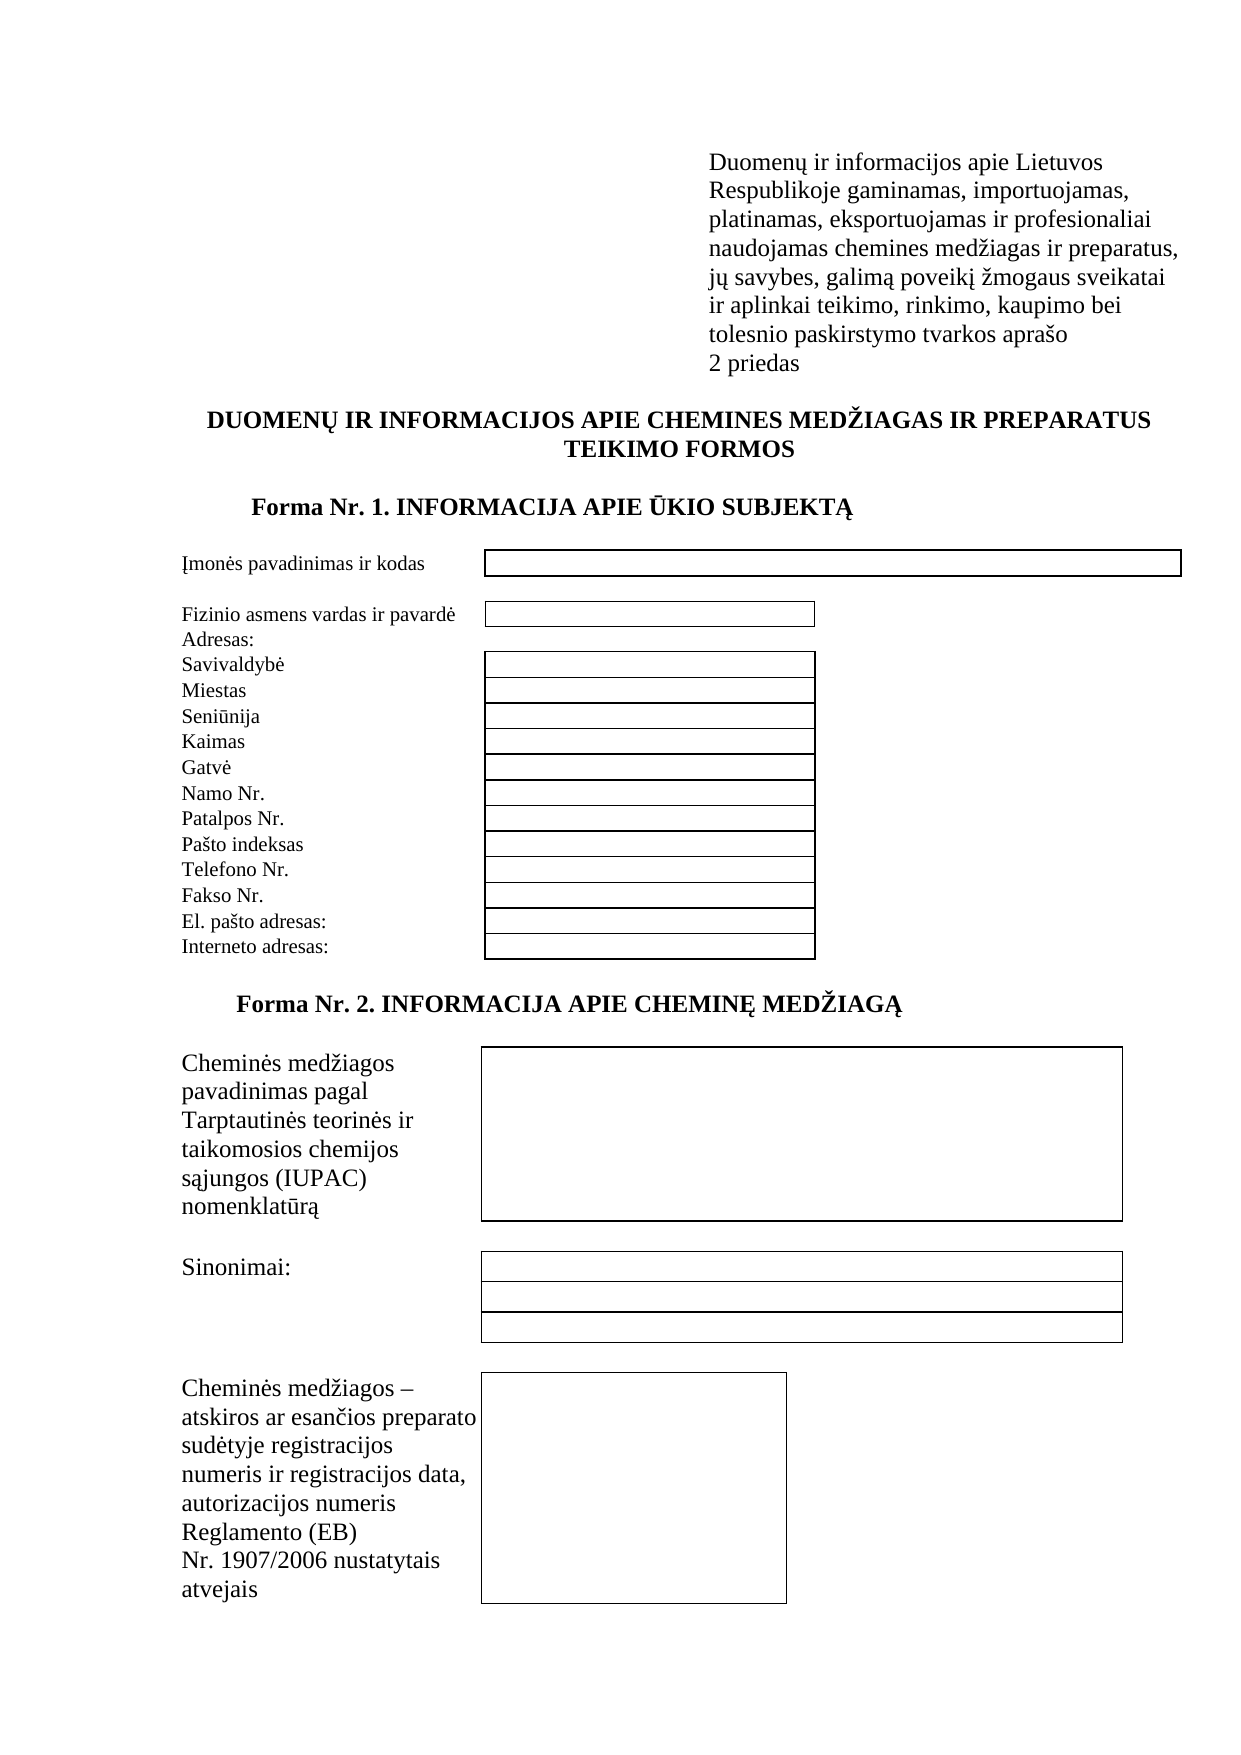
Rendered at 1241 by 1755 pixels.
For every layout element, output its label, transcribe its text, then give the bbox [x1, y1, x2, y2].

table_header Cheminės medžiagos pavadinimas pagal Tarptautinės teorinės ir taikomosios chemijos sąjungos (IUPAC) nomenklatūrą [177, 1046, 481, 1220]
text tolesnio paskirstymo tvarkos aprašo [177, 319, 1181, 348]
table_cell [816, 728, 1181, 753]
table_cell Pašto indeksas [177, 830, 484, 856]
table_cell Miestas [177, 676, 484, 702]
table_header [482, 1048, 1122, 1220]
text jų savybes, galimą poveikį žmogaus sveikatai [177, 262, 1181, 291]
table_cell [481, 1222, 1122, 1251]
text DUOMENŲ IR INFORMACIJOS APIE CHEMINES MEDŽIAGAS IR PREPARATUS TEIKIMO FORMOS [177, 406, 1181, 463]
text ir aplinkai teikimo, rinkimo, kaupimo bei [177, 291, 1181, 319]
table_cell [815, 577, 819, 601]
table_cell [816, 651, 1181, 676]
table_cell Savivaldybė [177, 651, 484, 676]
table_cell [177, 1603, 481, 1633]
table_cell [482, 1313, 1122, 1341]
text 2 priedas [177, 348, 1181, 377]
table_cell [815, 626, 1181, 651]
text Respublikoje gaminamas, importuojamas, [177, 176, 1181, 204]
table_cell [816, 676, 1181, 702]
table_cell [1177, 577, 1181, 601]
table_cell [482, 1373, 786, 1603]
table_cell Adresas: [177, 626, 484, 651]
table_cell Fakso Nr. [177, 881, 484, 907]
text Forma Nr. 1. INFORMACIJA APIE ŪKIO SUBJEKTĄ [177, 492, 1181, 521]
table_cell [816, 933, 1181, 958]
table_cell Telefono Nr. [177, 856, 484, 881]
table_cell Interneto adresas: [177, 933, 484, 958]
table_cell Seniūnija [177, 702, 484, 728]
table_cell [892, 577, 896, 601]
text Duomenų ir informacijos apie Lietuvos [177, 147, 1181, 176]
table_cell [481, 1343, 1122, 1372]
table_cell [816, 856, 1181, 881]
table_cell [481, 1603, 1122, 1633]
table_cell [892, 601, 1181, 626]
table_cell Namo Nr. [177, 779, 484, 804]
table_cell [177, 575, 485, 601]
table_cell Cheminės medžiagos – atskiros ar esančios preparato sudėtyje registracijos numeris ir registracijos data, autorizacijos numeris Reglamento (EB) Nr. 1907/2006 nustatytais atvejais [177, 1372, 481, 1603]
table_cell [482, 1252, 1122, 1281]
table_cell Gatvė [177, 753, 484, 779]
table_cell [177, 1281, 481, 1311]
table_cell [482, 1282, 1122, 1311]
table_cell [888, 577, 892, 601]
text platinamas, eksportuojamas ir profesionaliai [177, 204, 1181, 233]
table_cell [816, 702, 1181, 728]
table_cell [816, 779, 1181, 804]
table_cell [816, 805, 1181, 830]
table_cell [816, 881, 1181, 907]
table_cell [815, 601, 892, 626]
table_cell [811, 577, 815, 601]
table_cell [485, 577, 489, 601]
table_cell [816, 753, 1181, 779]
table_header Įmonės pavadinimas ir kodas [177, 549, 484, 575]
table_cell Patalpos Nr. [177, 805, 484, 830]
table_cell [787, 1372, 1122, 1603]
text Forma Nr. 2. INFORMACIJA APIE CHEMINĘ MEDŽIAGĄ [177, 989, 1181, 1017]
table_cell Kaimas [177, 728, 484, 753]
table_cell [177, 1311, 481, 1341]
table_cell Sinonimai: [177, 1251, 481, 1281]
table_cell [816, 907, 1181, 933]
table_cell Fizinio asmens vardas ir pavardė [177, 601, 485, 626]
table_cell [816, 830, 1181, 856]
table_cell [177, 1220, 481, 1251]
text naudojamas chemines medžiagas ir preparatus, [177, 233, 1181, 262]
table_cell El. pašto adresas: [177, 907, 484, 933]
table_cell [177, 1341, 481, 1372]
